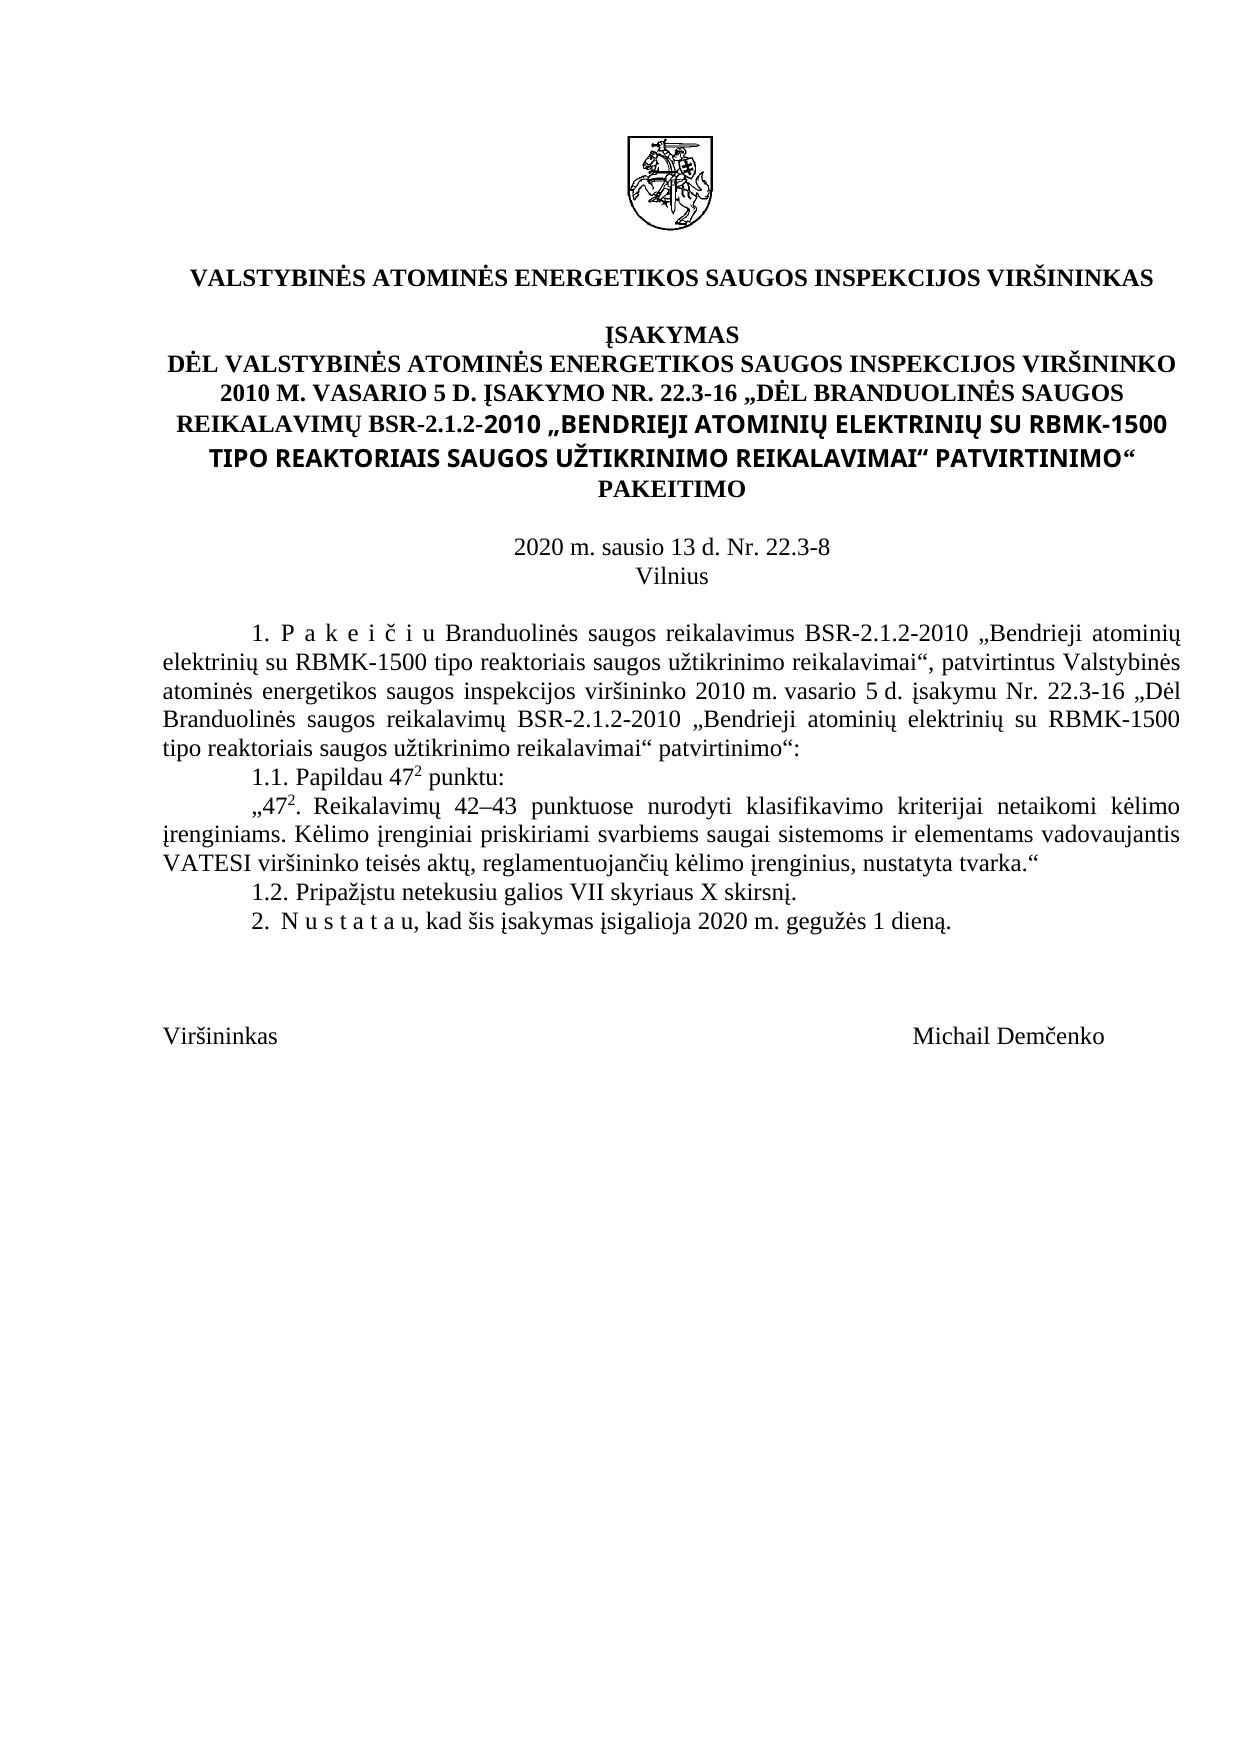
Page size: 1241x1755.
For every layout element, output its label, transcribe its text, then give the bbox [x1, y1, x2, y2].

text VALSTYBINĖS ATOMINĖS ENERGETIKOS SAUGOS INSPEKCIJOS VIRŠININKAS [162, 263, 1181, 291]
text Viršininkas Michail Demčenko [162, 1021, 1181, 1049]
text „472. Reikalavimų 42–43 punktuose nurodyti klasifikavimo kriterijai netaikomi kėlimo įrenginiams. Kėlimo įrenginiai priskiriami svarbiems saugai sistemoms ir elementams vadovaujantis VATESI viršininko teisės aktų, reglamentuojančių kėlimo įrenginius, nustatyta tvarka.“ [162, 791, 1181, 877]
text 1.1. Papildau 472 punktu: [162, 762, 1181, 791]
text 1. P a k e i č i u Branduolinės saugos reikalavimus BSR-2.1.2-2010 „Bendrieji atominių elektrinių su RBMK-1500 tipo reaktoriais saugos užtikrinimo reikalavimai“, patvirtintus Valstybinės atominės energetikos saugos inspekcijos viršininko 2010 m. vasario 5 d. įsakymu Nr. 22.3-16 „Dėl Branduolinės saugos reikalavimų BSR-2.1.2-2010 „Bendrieji atominių elektrinių su RBMK-1500 tipo reaktoriais saugos užtikrinimo reikalavimai“ patvirtinimo“: [162, 618, 1181, 762]
text 2. N u s t a t a u, kad šis įsakymas įsigalioja 2020 m. gegužės 1 dieną. [162, 906, 1181, 934]
text 1.2. Pripažįstu netekusiu galios VII skyriaus X skirsnį. [162, 877, 1181, 906]
text ĮSAKYMAS DĖL VALSTYBINĖS ATOMINĖS ENERGETIKOS SAUGOS INSPEKCIJOS VIRŠININKO 2010 M. VASARIO 5 D. ĮSAKYMO NR. 22.3-16 „DĖL BRANDUOLINĖS SAUGOS REIKALAVIMŲ BSR-2.1.2-2010 „Bendrieji atominių elektrinių su RBMK-1500 tipo reaktoriais saugos užtikrinimo reikalavimai“ PATVIRTINIMO“ pakeitimo [162, 320, 1181, 503]
text Vilnius [162, 561, 1181, 589]
text 2020 m. sausio 13 d. Nr. 22.3-8 [162, 532, 1181, 561]
